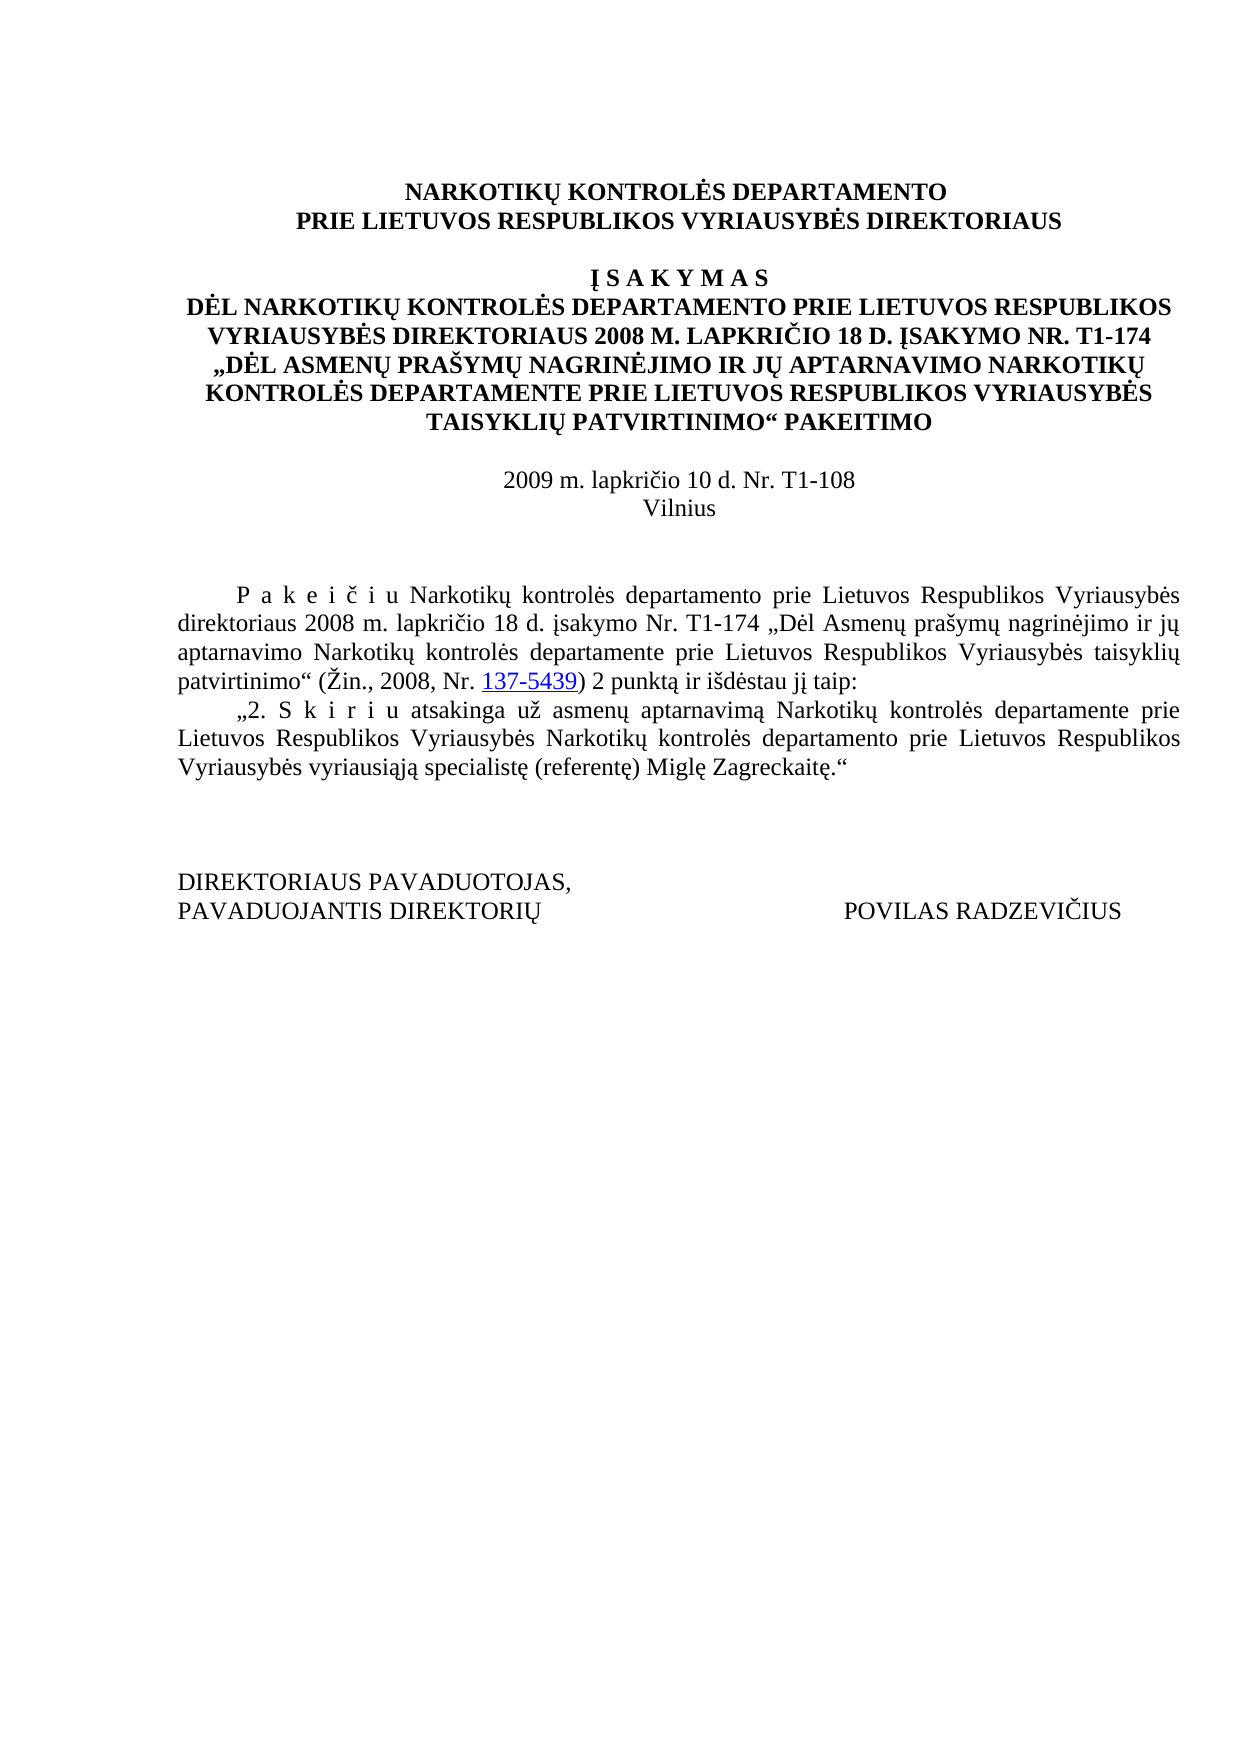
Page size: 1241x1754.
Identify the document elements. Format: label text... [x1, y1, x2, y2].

text Į S A K Y M A S [177, 263, 1181, 292]
text Vilnius [177, 493, 1181, 522]
text „2. S k i r i u atsakinga už asmenų aptarnavimą Narkotikų kontrolės departamente prie Lietuvos Respublikos Vyriausybės Narkotikų kontrolės departamento prie Lietuvos Respublikos Vyriausybės vyriausiąją specialistę (referentę) Miglę Zagreckaitę.“ [177, 695, 1181, 781]
text NARKOTIKŲ KONTROLĖS DEPARTAMENTO [177, 177, 1181, 206]
text pavaduojantis direktorių Povilas Radzevičius [177, 896, 1181, 925]
text 2009 m. lapkričio 10 d. Nr. T1-108 [177, 465, 1181, 493]
text PRIE LIETUVOS RESPUBLIKOS VYRIAUSYBĖS DIREKTORIAUS [177, 206, 1181, 235]
text Direktoriaus pavaduotojas, [177, 867, 1181, 896]
text P a k e i č i u Narkotikų kontrolės departamento prie Lietuvos Respublikos Vyriausybės direktoriaus 2008 m. lapkričio 18 d. įsakymo Nr. T1-174 „Dėl Asmenų prašymų nagrinėjimo ir jų aptarnavimo Narkotikų kontrolės departamente prie Lietuvos Respublikos Vyriausybės taisyklių patvirtinimo“ (Žin., 2008, Nr. 137-5439) 2 punktą ir išdėstau jį taip: [177, 580, 1181, 695]
text DĖL NARKOTIKŲ KONTROLĖS DEPARTAMENTO PRIE LIETUVOS RESPUBLIKOS VYRIAUSYBĖS DIREKTORIAUS 2008 M. LAPKRIČIO 18 D. ĮSAKYMO Nr. T1-174 „DĖL ASMENŲ PRAŠYMŲ NAGRINĖJIMO IR JŲ APTARNAVIMO NARKOTIKŲ KONTROLĖS DEPARTAMENTE PRIE LIETUVOS RESPUBLIKOS VYRIAUSYBĖS TAISYKLIŲ PATVIRTINIMO“ PAKEITIMO [177, 292, 1181, 436]
